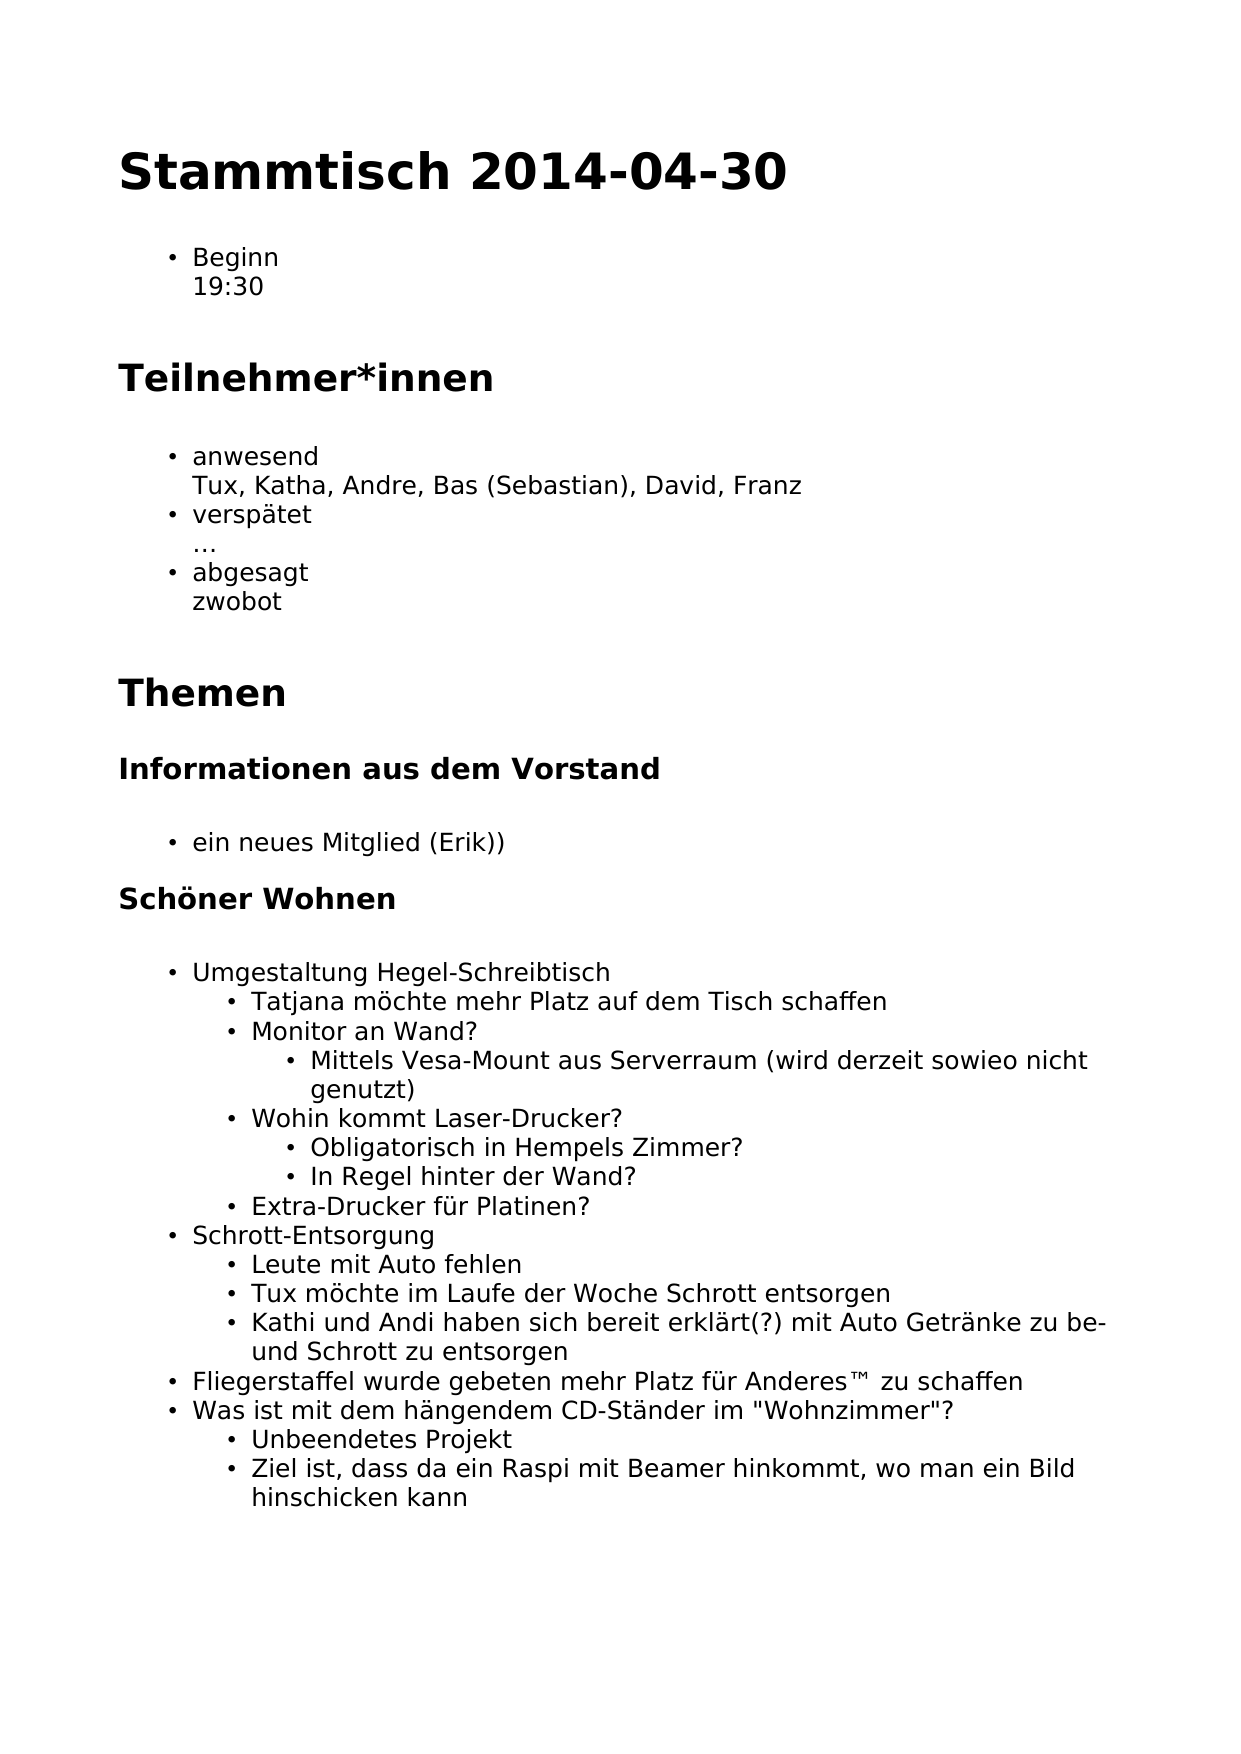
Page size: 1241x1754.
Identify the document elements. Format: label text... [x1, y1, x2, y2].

subtitle Schöner Wohnen [118, 882, 1122, 916]
list … [177, 529, 1122, 558]
subtitle Teilnehmer*innen [118, 356, 1122, 400]
list Obligatorisch in Hempels Zimmer? [295, 1133, 1122, 1163]
list ein neues Mitglied (Erik)) [177, 828, 1122, 857]
list Unbeendetes Projekt [236, 1425, 1122, 1454]
list Tatjana möchte mehr Platz auf dem Tisch schaffen [236, 988, 1122, 1017]
subtitle Stammtisch 2014-04-30 [118, 143, 1122, 201]
list zwobot [177, 588, 1122, 617]
list Umgestaltung Hegel-Schreibtisch [177, 958, 1122, 988]
list Mittels Vesa-Mount aus Serverraum (wird derzeit sowieo nicht genutzt) [295, 1046, 1122, 1104]
list Monitor an Wand? [236, 1017, 1122, 1046]
list Ziel ist, dass da ein Raspi mit Beamer hinkommt, wo man ein Bild hinschicken kann [236, 1454, 1122, 1513]
subtitle Themen [118, 671, 1122, 715]
list Schrott-Entsorgung [177, 1221, 1122, 1250]
list anwesend [177, 442, 1122, 471]
list Kathi und Andi haben sich bereit erklärt(?) mit Auto Getränke zu be- und Schrott zu entsorgen [236, 1308, 1122, 1367]
list In Regel hinter der Wand? [295, 1163, 1122, 1192]
list Fliegerstaffel wurde gebeten mehr Platz für Anderes™ zu schaffen [177, 1367, 1122, 1396]
list Tux möchte im Laufe der Woche Schrott entsorgen [236, 1279, 1122, 1308]
list abgesagt [177, 558, 1122, 588]
list Beginn [177, 243, 1122, 272]
subtitle Informationen aus dem Vorstand [118, 752, 1122, 786]
list 19:30 [177, 272, 1122, 302]
list Tux, Katha, Andre, Bas (Sebastian), David, Franz [177, 471, 1122, 500]
list Was ist mit dem hängendem CD-Ständer im "Wohnzimmer"? [177, 1396, 1122, 1425]
list Wohin kommt Laser-Drucker? [236, 1104, 1122, 1133]
list Extra-Drucker für Platinen? [236, 1192, 1122, 1221]
list Leute mit Auto fehlen [236, 1250, 1122, 1279]
list verspätet [177, 500, 1122, 529]
